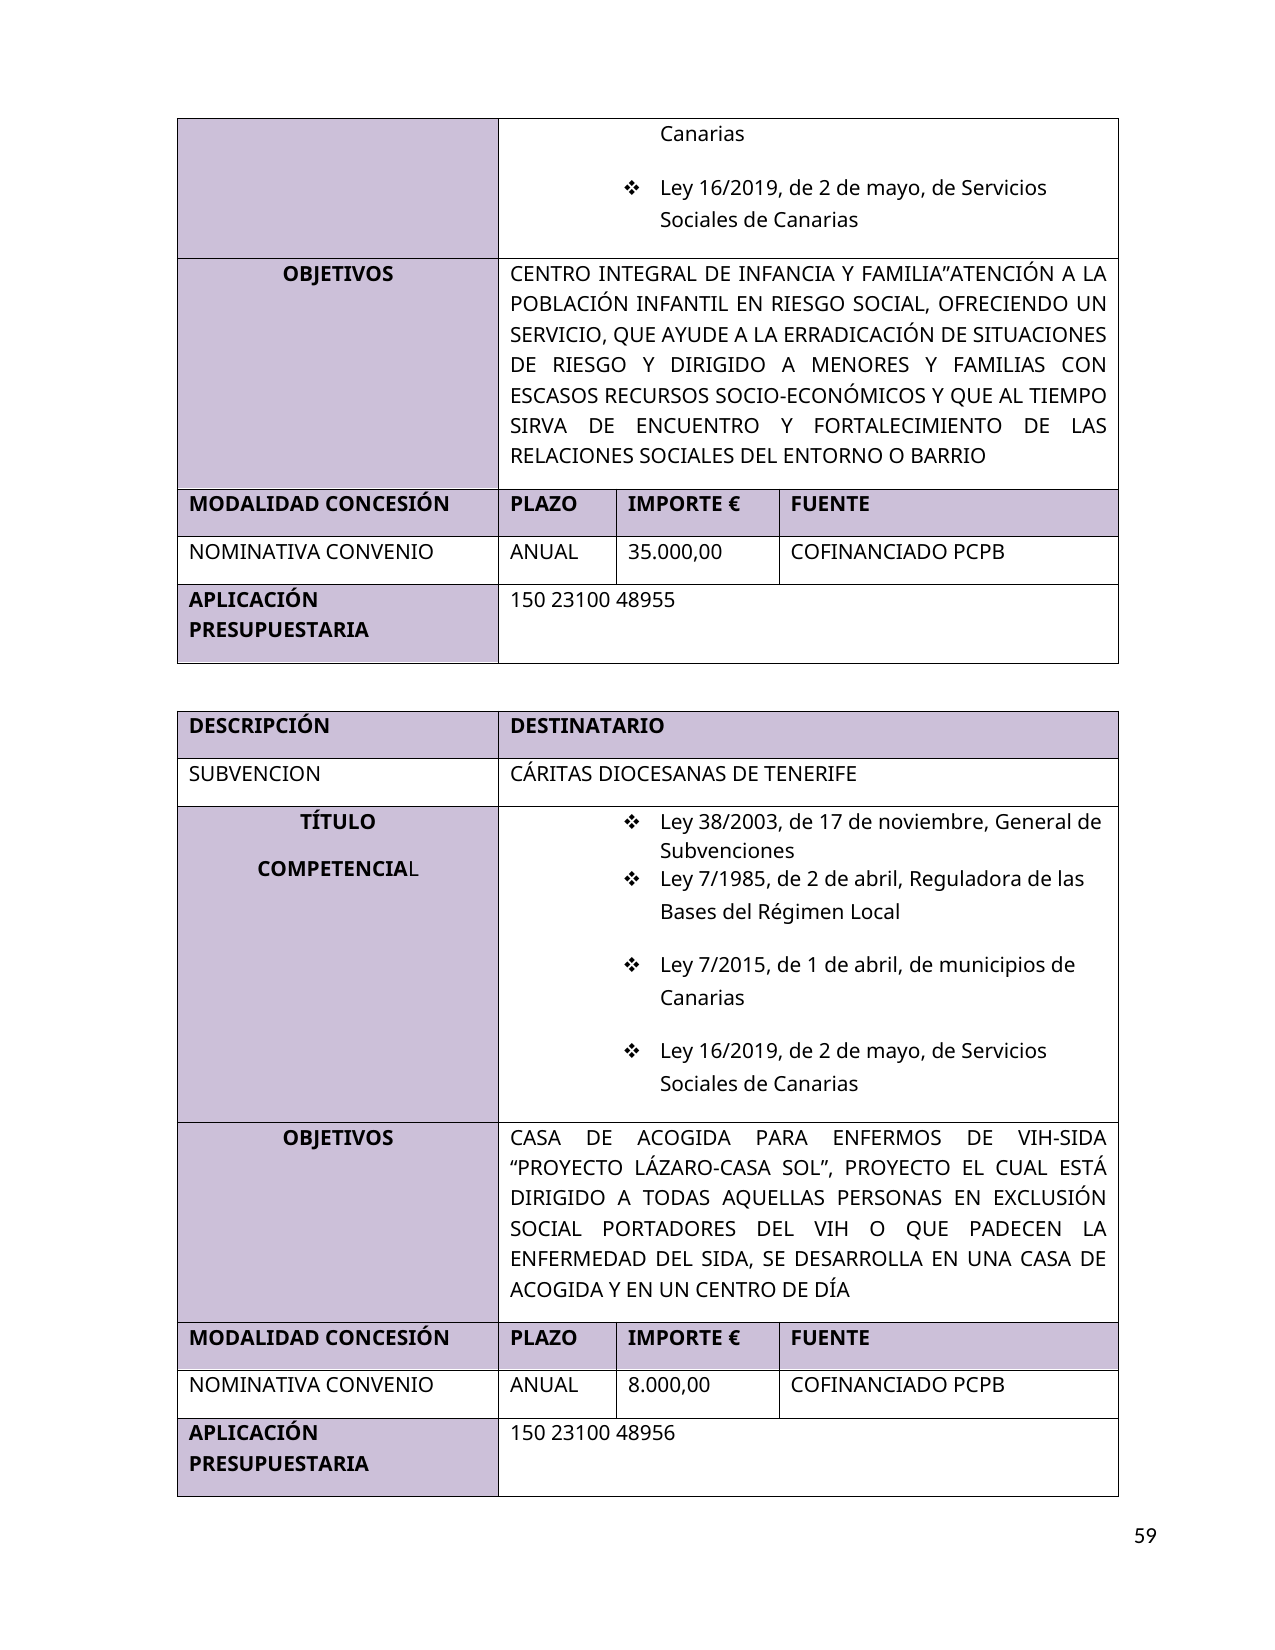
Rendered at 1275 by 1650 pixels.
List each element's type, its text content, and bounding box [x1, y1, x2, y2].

table_cell 150 23100 48956 [499, 1419, 1118, 1496]
table_cell CASA DE ACOGIDA PARA ENFERMOS DE VIH-SIDA “PROYECTO LÁZARO-CASA SOL”, PROYECTO EL CUAL ESTÁ DIRIGIDO A TODAS AQUELLAS PERSONAS EN EXCLUSIÓN SOCIAL PORTADORES DEL VIH O QUE PADECEN LA ENFERMEDAD DEL SIDA, SE DESARROLLA EN UNA CASA DE ACOGIDA Y EN UN CENTRO DE DÍA [499, 1123, 1118, 1322]
table_cell PLAZO [499, 490, 616, 536]
table_cell MODALIDAD CONCESIÓN [178, 1323, 498, 1369]
table_cell ANUAL [499, 537, 616, 584]
table_cell OBJETIVOS [178, 1123, 498, 1322]
table_header DESCRIPCIÓN [178, 712, 498, 758]
table_cell FUENTE [780, 490, 1118, 536]
table_cell COFINANCIADO PCPB [780, 537, 1118, 584]
table_cell [178, 119, 498, 258]
table_cell CÁRITAS DIOCESANAS DE TENERIFE [499, 759, 1118, 806]
table_cell APLICACIÓN PRESUPUESTARIA [178, 1419, 498, 1496]
table_cell IMPORTE € [617, 490, 779, 536]
table_cell MODALIDAD CONCESIÓN [178, 490, 498, 536]
table_cell 150 23100 48955 [499, 585, 1118, 662]
table_cell FUENTE [780, 1323, 1118, 1369]
table_cell TÍTULO COMPETENCIAL [178, 807, 498, 1122]
table_cell APLICACIÓN PRESUPUESTARIA [178, 585, 498, 662]
table_cell Ley 38/2003, de 17 de noviembre, General de Subvenciones Ley 7/1985, de 2 de abril, Reguladora de las Bases del Régimen Local Ley 7/2015, de 1 de abril, de municipios de Canarias Ley 16/2019, de 2 de mayo, de Servicios Sociales de Canarias [499, 119, 1118, 258]
table_cell COFINANCIADO PCPB [780, 1371, 1118, 1417]
table_cell ANUAL [499, 1371, 616, 1417]
table_cell SUBVENCION [178, 759, 498, 806]
table_cell CENTRO INTEGRAL DE INFANCIA Y FAMILIA”ATENCIÓN A LA POBLACIÓN INFANTIL EN RIESGO SOCIAL, OFRECIENDO UN SERVICIO, QUE AYUDE A LA ERRADICACIÓN DE SITUACIONES DE RIESGO Y DIRIGIDO A MENORES Y FAMILIAS CON ESCASOS RECURSOS SOCIO-ECONÓMICOS Y QUE AL TIEMPO SIRVA DE ENCUENTRO Y FORTALECIMIENTO DE LAS RELACIONES SOCIALES DEL ENTORNO O BARRIO [499, 259, 1118, 488]
table_cell NOMINATIVA CONVENIO [178, 537, 498, 584]
table_cell NOMINATIVA CONVENIO [178, 1371, 498, 1417]
table_cell IMPORTE € [617, 1323, 779, 1369]
table_cell 8.000,00 [617, 1371, 779, 1417]
table_cell 35.000,00 [617, 537, 779, 584]
table_cell Ley 38/2003, de 17 de noviembre, General de Subvenciones Ley 7/1985, de 2 de abril, Reguladora de las Bases del Régimen Local Ley 7/2015, de 1 de abril, de municipios de Canarias Ley 16/2019, de 2 de mayo, de Servicios Sociales de Canarias [499, 807, 1118, 1122]
table_cell OBJETIVOS [178, 259, 498, 488]
table_header DESTINATARIO [499, 712, 1118, 758]
table_cell PLAZO [499, 1323, 616, 1369]
